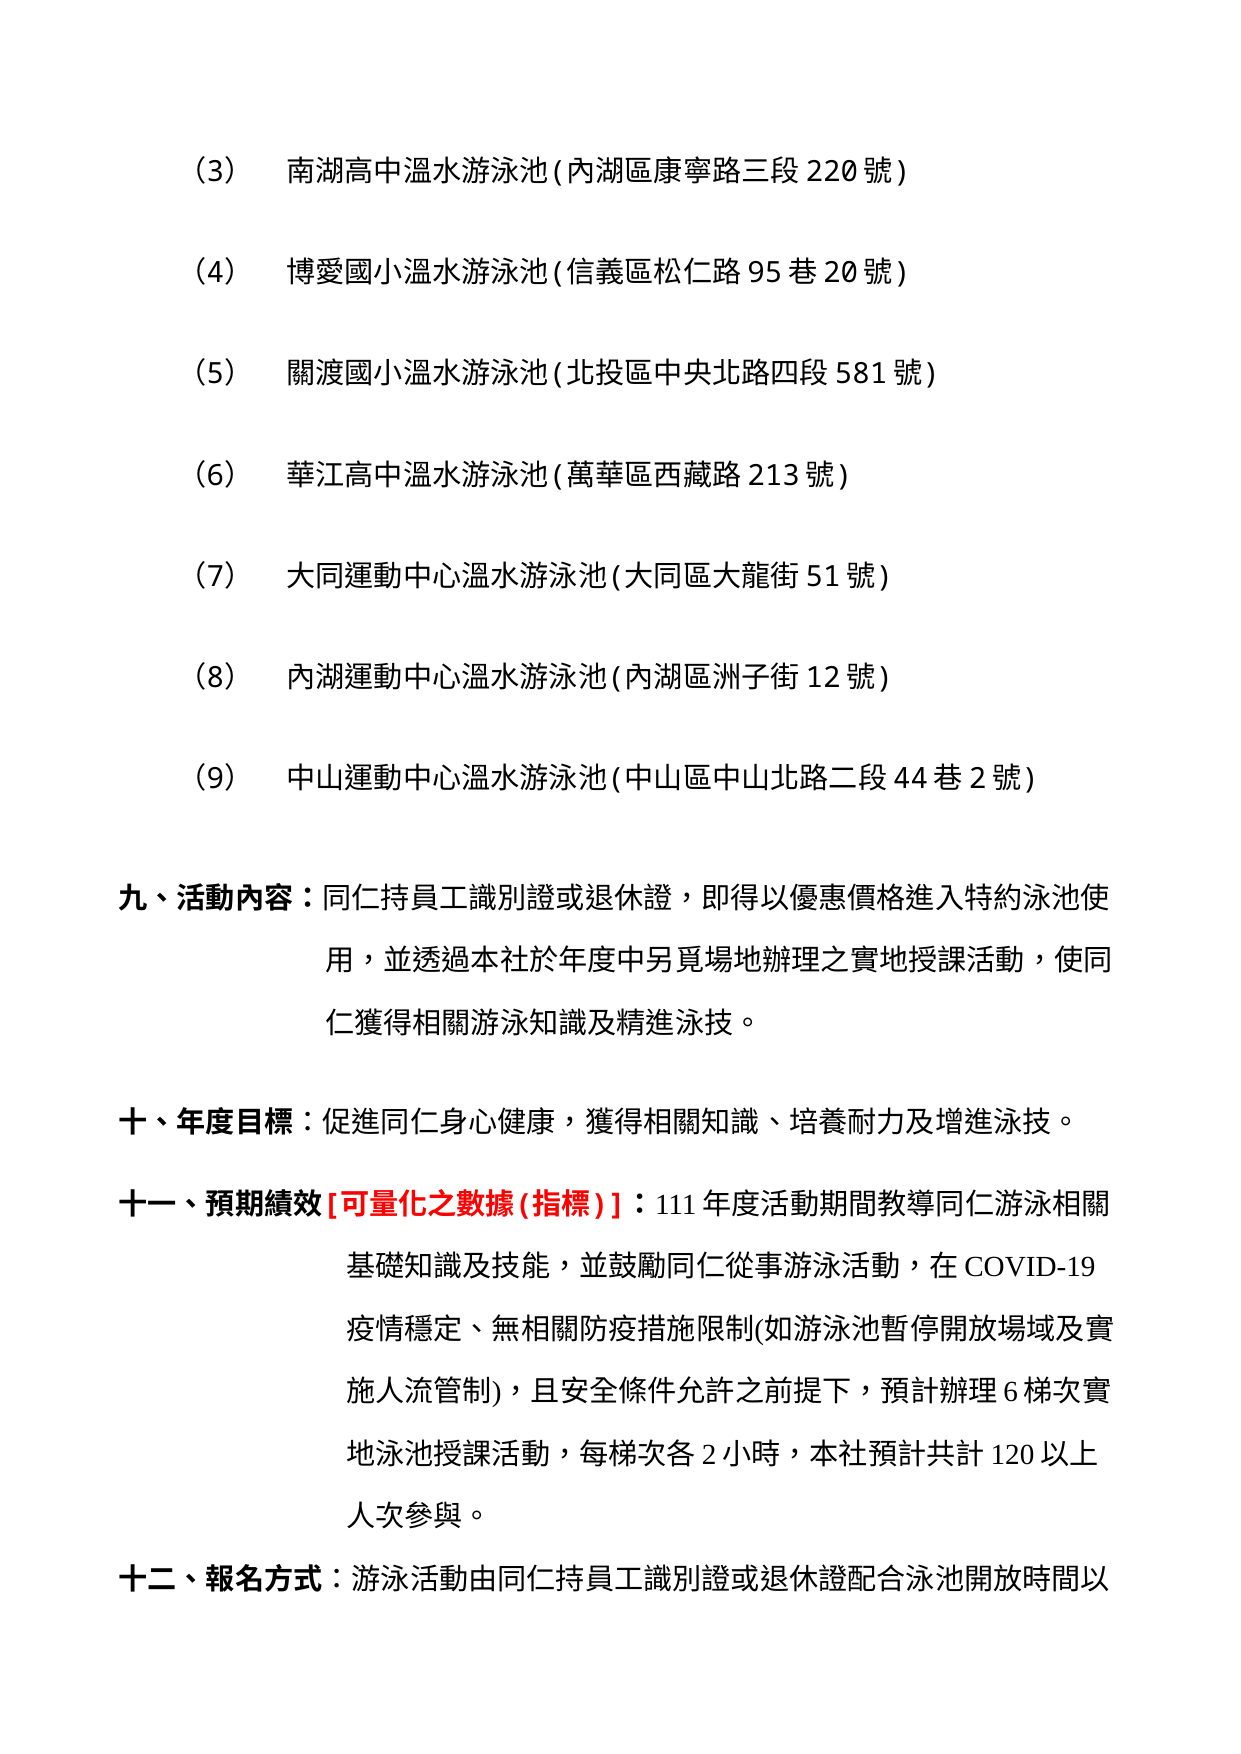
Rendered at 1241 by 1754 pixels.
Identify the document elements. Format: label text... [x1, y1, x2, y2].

text 十一、預期績效[可量化之數據(指標)]：111年度活動期間教導同仁游泳相關基礎知識及技能，並鼓勵同仁從事游泳活動，在COVID-19疫情穩定、無相關防疫措施限制(如游泳池暫停開放場域及實施人流管制)，且安全條件允許之前提下，預計辦理6梯次實地泳池授課活動，每梯次各2小時，本社預計共計120以上人次參與。 [118, 1160, 1122, 1535]
list 華江高中溫水游泳池(萬華區西藏路213號) [177, 431, 1122, 493]
list 南湖高中溫水游泳池(內湖區康寧路三段220號) [177, 127, 1122, 189]
list 博愛國小溫水游泳池(信義區松仁路95巷20號) [177, 228, 1122, 291]
list 內湖運動中心溫水游泳池(內湖區洲子街12號) [177, 633, 1122, 696]
text 十、年度目標：促進同仁身心健康，獲得相關知識、培養耐力及增進泳技。 [118, 1098, 1122, 1141]
text 十二、報名方式：游泳活動由同仁持員工識別證或退休證配合泳池開放時間以 [118, 1535, 1122, 1597]
list 關渡國小溫水游泳池(北投區中央北路四段581號) [177, 329, 1122, 392]
text 九、活動內容：同仁持員工識別證或退休證，即得以優惠價格進入特約泳池使用，並透過本社於年度中另覓場地辦理之實地授課活動，使同仁獲得相關游泳知識及精進泳技。 [118, 854, 1122, 1041]
list 中山運動中心溫水游泳池(中山區中山北路二段44巷2號) [177, 734, 1122, 797]
list 大同運動中心溫水游泳池(大同區大龍街51號) [177, 532, 1122, 594]
